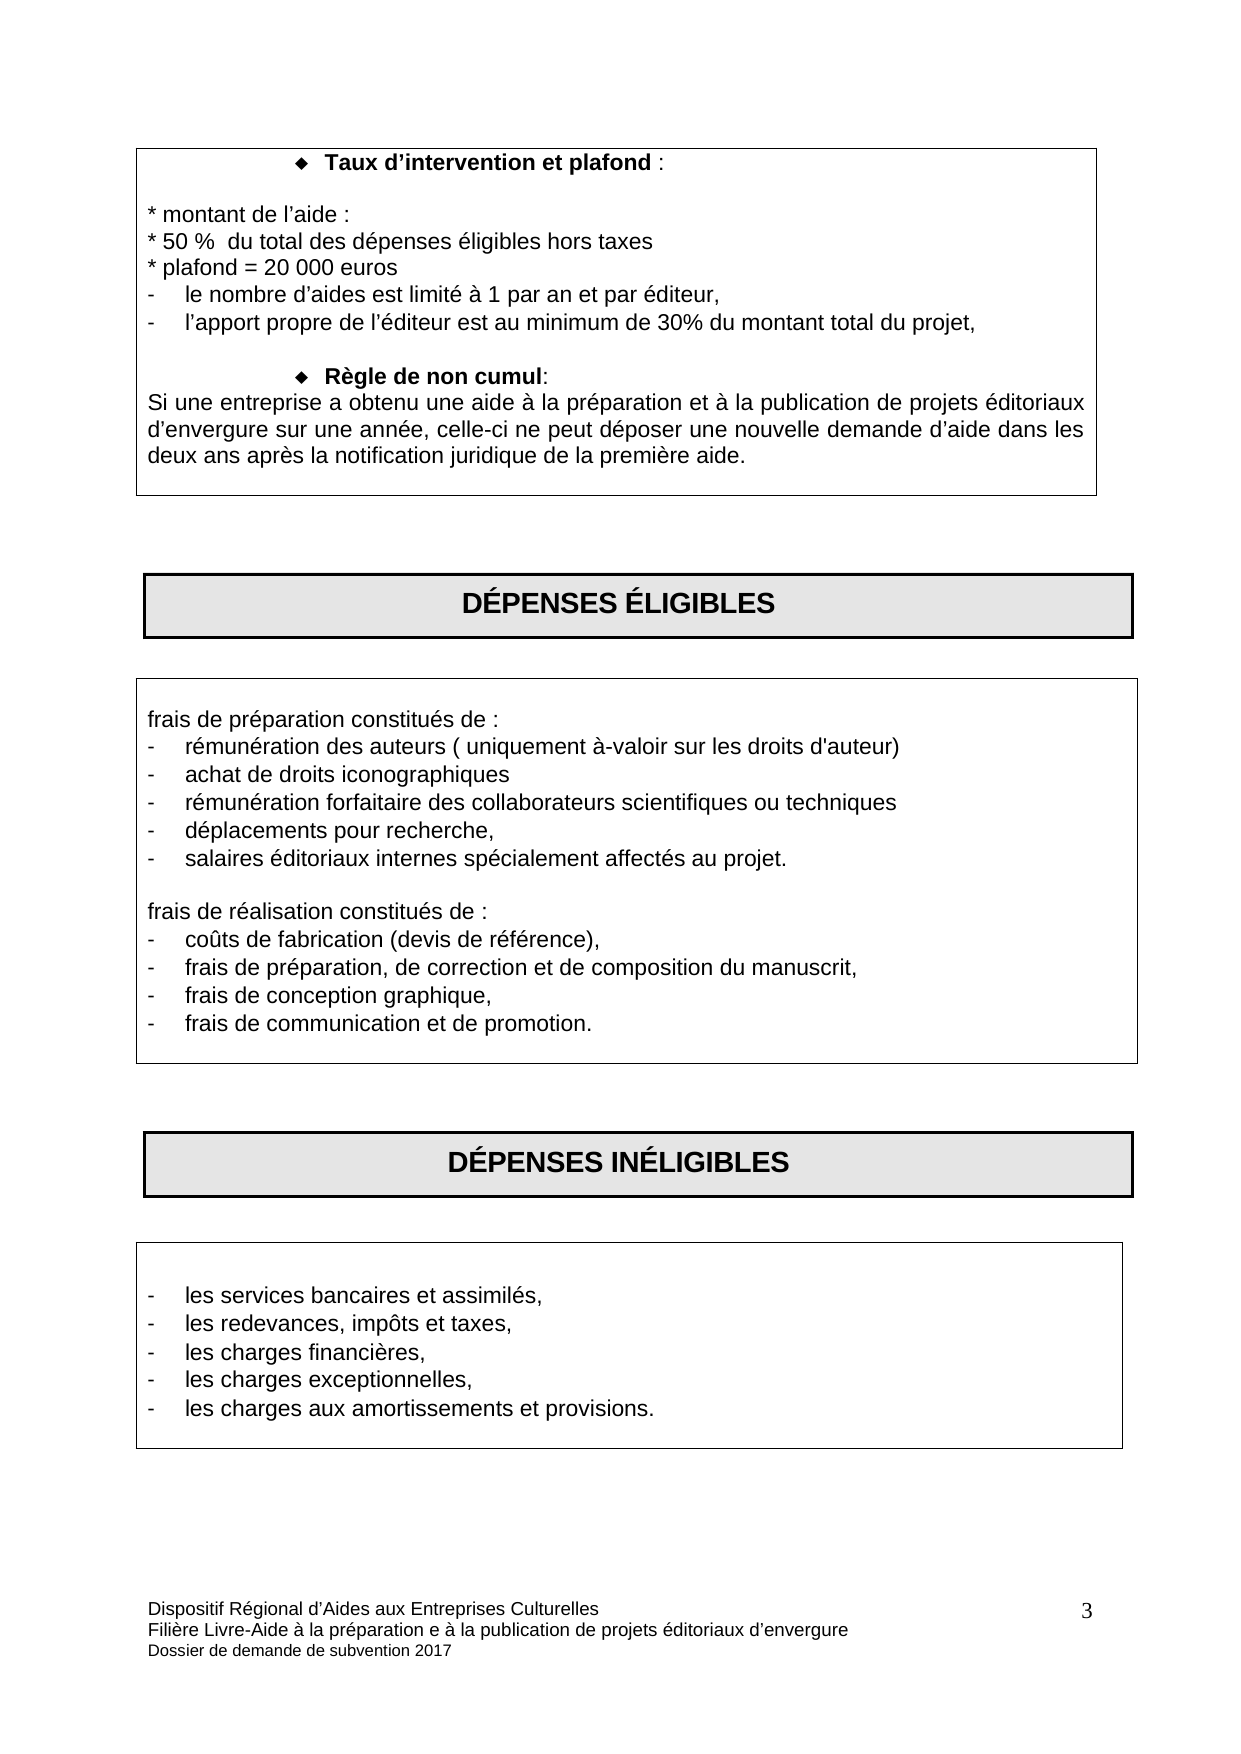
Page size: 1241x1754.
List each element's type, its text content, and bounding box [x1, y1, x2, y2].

table_header les services bancaires et assimilés, les redevances, impôts et taxes, les charges financières, les charges exceptionnelles, les charges aux amortissements et provisions. [137, 1243, 1122, 1448]
table_header Présentation du dispositif : Objectifs : Cette aide vise à accompagner la réalisation de projets éditoriaux d’envergure entraînant des surcoûts intellectuels de conception et de coordination, nécessitant de multiples contributions artistiques et techniques et entraînant une prise de risque économique importante de la part de l’éditeur. Cette aide concerne : l’édition d’un titre non encore publié sous cette forme, le lancement ou le développement de collections de livres non encore publiés et formant un ensemble cohérent d’au minimum 2 titres avec l’objectif de constituer un fonds d’ouvrage de référence, l’édition d’une revue publiant des textes originaux, l’édition et réédition relevant du patrimoine littéraire régional. Ce programme concerne tous les types d’ouvrages, à l’exception des : ouvrages de pédagogie et publications de thèse, actes de colloque, revues d’information culturelle ou généraliste, projets publiés avant la notification de l’aide, projets présentés par les éditeurs pratiquant le compte d’auteur ou l’auto-production, réimpressions. Bénéficiaires de l’aide : Entreprises Culturelles dont le siège social est à La Réunion L’ensemble des critères ci-après doit être respecté : Moyenne Entreprise : occupe moins de 250 personnes et dont le CA annuel n’excède pas 50 millions d’euros ou dont le total du bilan annuel n’excède pas 43 millions d’euros Petite Entreprise : occupe moins de 50 personnes et dont le CA annuel ou le total bilan n'excède pas 10 millions d'euros Entreprises régulièrement inscrites au RCS ou RM de la Réunion, Aucun licenciement économique dans les douze mois précédant le dépôt de la demande Entreprises créées sous forme juridique de EURL, SARL, SAS, SA en situation financière saine et en situation régulière au regard notamment de leurs obligations fiscales et sociales Micro-entreprises créées sous forme de EI, EIRL, auto-entreprenariat en situation financière saine et en situation régulière au regard notamment de leurs obligations fiscales et sociales Entreprise implantée à La Réunion depuis au moins 1 an et dont le siège social est à La Réunion Entreprises de la filière livre entreprise d’édition dont le chiffre d’affaires est réalisé au minimum à 80 % dans la filière et justifiant d’au minimum 12 mois d’activité réelle (disposer des premiers comptes sociaux) et ayant publié au moins 1 ouvrage ou une revue au moment de la demande. Pour déterminer si l’entreprise est éligible, son activité est déterminée par l’examen de son chiffre d’affaires. De plus, c’est l’activité réelle de l’entreprise qui sera prise en compte, le code APE déclaré à l’INSEE étant considéré comme une indication. Taux d’intervention et plafond : * montant de l’aide : * 50 % du total des dépenses éligibles hors taxes * plafond = 20 000 euros le nombre d’aides est limité à 1 par an et par éditeur, l’apport propre de l’éditeur est au minimum de 30% du montant total du projet, Règle de non cumul: Si une entreprise a obtenu une aide à la préparation et à la publication de projets éditoriaux d’envergure sur une année, celle-ci ne peut déposer une nouvelle demande d’aide dans les deux ans après la notification juridique de la première aide. [137, 149, 1096, 495]
table_header frais de préparation constitués de : rémunération des auteurs ( uniquement à-valoir sur les droits d'auteur) achat de droits iconographiques rémunération forfaitaire des collaborateurs scientifiques ou techniques déplacements pour recherche, salaires éditoriaux internes spécialement affectés au projet. frais de réalisation constitués de : coûts de fabrication (devis de référence), frais de préparation, de correction et de composition du manuscrit, frais de conception graphique, frais de communication et de promotion. [137, 679, 1137, 1063]
text DÉPENSES INÉLIGIBLES [146, 1134, 1131, 1195]
text DÉPENSES ÉLIGIBLES [146, 576, 1131, 636]
